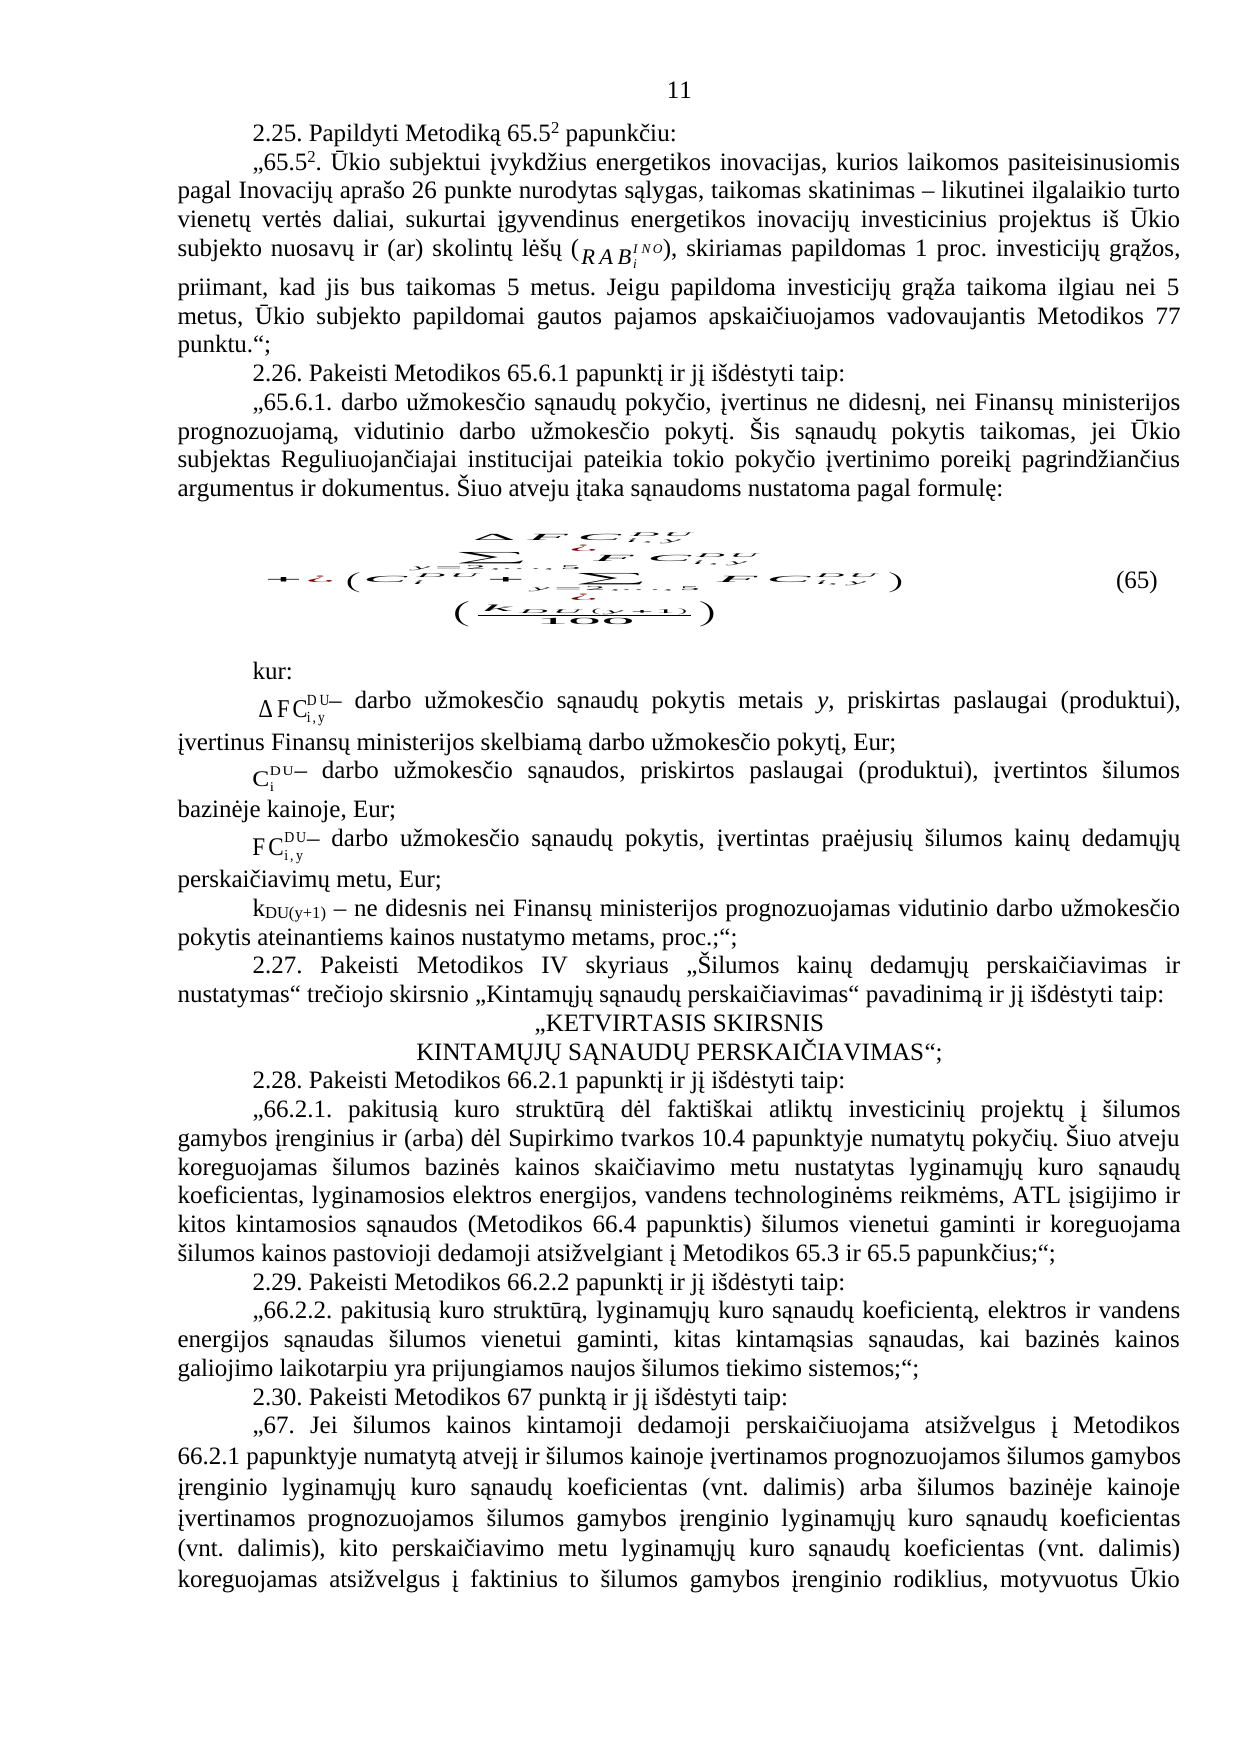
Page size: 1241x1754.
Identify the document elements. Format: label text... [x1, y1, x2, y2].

text „66.2.1. pakitusią kuro struktūrą dėl faktiškai atliktų investicinių projektų į šilumos gamybos įrenginius ir (arba) dėl Supirkimo tvarkos 10.4 papunktyje numatytų pokyčių. Šiuo atveju koreguojamas šilumos bazinės kainos skaičiavimo metu nustatytas lyginamųjų kuro sąnaudų koeficientas, lyginamosios elektros energijos, vandens technologinėms reikmėms, ATL įsigijimo ir kitos kintamosios sąnaudos (Metodikos 66.4 papunktis) šilumos vienetui gaminti ir koreguojama šilumos kainos pastovioji dedamoji atsižvelgiant į Metodikos 65.3 ir 65.5 papunkčius;“; [177, 1094, 1181, 1267]
table_header (65) [1092, 531, 1181, 628]
text 2.26. Pakeisti Metodikos 65.6.1 papunktį ir jį išdėstyti taip: [177, 358, 1181, 387]
text 2.27. Pakeisti Metodikos IV skyriaus „Šilumos kainų dedamųjų perskaičiavimas ir nustatymas“ trečiojo skirsnio „Kintamųjų sąnaudų perskaičiavimas“ pavadinimą ir jį išdėstyti taip: [177, 951, 1181, 1008]
text „67. Jei šilumos kainos kintamoji dedamoji perskaičiuojama atsižvelgus į Metodikos 66.2.1 papunktyje numatytą atvejį ir šilumos kainoje įvertinamos prognozuojamos šilumos gamybos įrenginio lyginamųjų kuro sąnaudų koeficientas (vnt. dalimis) arba šilumos bazinėje kainoje įvertinamos prognozuojamos šilumos gamybos įrenginio lyginamųjų kuro sąnaudų koeficientas (vnt. dalimis), kito perskaičiavimo metu lyginamųjų kuro sąnaudų koeficientas (vnt. dalimis) koreguojamas atsižvelgus į faktinius to šilumos gamybos įrenginio rodiklius, motyvuotus Ūkio [177, 1411, 1181, 1593]
text 2.30. Pakeisti Metodikos 67 punktą ir jį išdėstyti taip: [177, 1382, 1181, 1411]
text 2.25. Papildyti Metodiką 65.52 papunkčiu: [177, 118, 1181, 147]
table_header [253, 531, 1092, 628]
text – darbo užmokesčio sąnaudos, priskirtos paslaugai (produktui), įvertintos šilumos bazinėje kainoje, Eur; [177, 755, 1181, 823]
text „65.6.1. darbo užmokesčio sąnaudų pokyčio, įvertinus ne didesnį, nei Finansų ministerijos prognozuojamą, vidutinio darbo užmokesčio pokytį. Šis sąnaudų pokytis taikomas, jei Ūkio subjektas Reguliuojančiajai institucijai pateikia tokio pokyčio įvertinimo poreikį pagrindžiančius argumentus ir dokumentus. Šiuo atveju įtaka sąnaudoms nustatoma pagal formulę: [177, 387, 1181, 502]
text – darbo užmokesčio sąnaudų pokytis, įvertintas praėjusių šilumos kainų dedamųjų perskaičiavimų metu, Eur; [177, 823, 1181, 893]
text „KETVIRTASIS SKIRSNIS [177, 1008, 1181, 1037]
text 2.28. Pakeisti Metodikos 66.2.1 papunktį ir jį išdėstyti taip: [177, 1066, 1181, 1094]
table_header [177, 531, 253, 628]
text „66.2.2. pakitusią kuro struktūrą, lyginamųjų kuro sąnaudų koeficientą, elektros ir vandens energijos sąnaudas šilumos vienetui gaminti, kitas kintamąsias sąnaudas, kai bazinės kainos galiojimo laikotarpiu yra prijungiamos naujos šilumos tiekimo sistemos;“; [177, 1296, 1181, 1382]
text kur: [177, 656, 1181, 685]
text KINTAMŲJŲ SĄNAUDŲ PERSKAIČIAVIMAS“; [177, 1037, 1181, 1066]
text – darbo užmokesčio sąnaudų pokytis metais y, priskirtas paslaugai (produktui), įvertinus Finansų ministerijos skelbiamą darbo užmokesčio pokytį, Eur; [177, 685, 1181, 755]
text kDU(y+1) – ne didesnis nei Finansų ministerijos prognozuojamas vidutinio darbo užmokesčio pokytis ateinantiems kainos nustatymo metams, proc.;“; [177, 893, 1181, 951]
text 2.29. Pakeisti Metodikos 66.2.2 papunktį ir jį išdėstyti taip: [177, 1267, 1181, 1296]
text „65.52. Ūkio subjektui įvykdžius energetikos inovacijas, kurios laikomos pasiteisinusiomis pagal Inovacijų aprašo 26 punkte nurodytas sąlygas, taikomas skatinimas – likutinei ilgalaikio turto vienetų vertės daliai, sukurtai įgyvendinus energetikos inovacijų investicinius projektus iš Ūkio subjekto nuosavų ir (ar) skolintų lėšų (), skiriamas papildomas 1 proc. investicijų grąžos, priimant, kad jis bus taikomas 5 metus. Jeigu papildoma investicijų grąža taikoma ilgiau nei 5 metus, Ūkio subjekto papildomai gautos pajamos apskaičiuojamos vadovaujantis Metodikos 77 punktu.“; [177, 147, 1181, 358]
